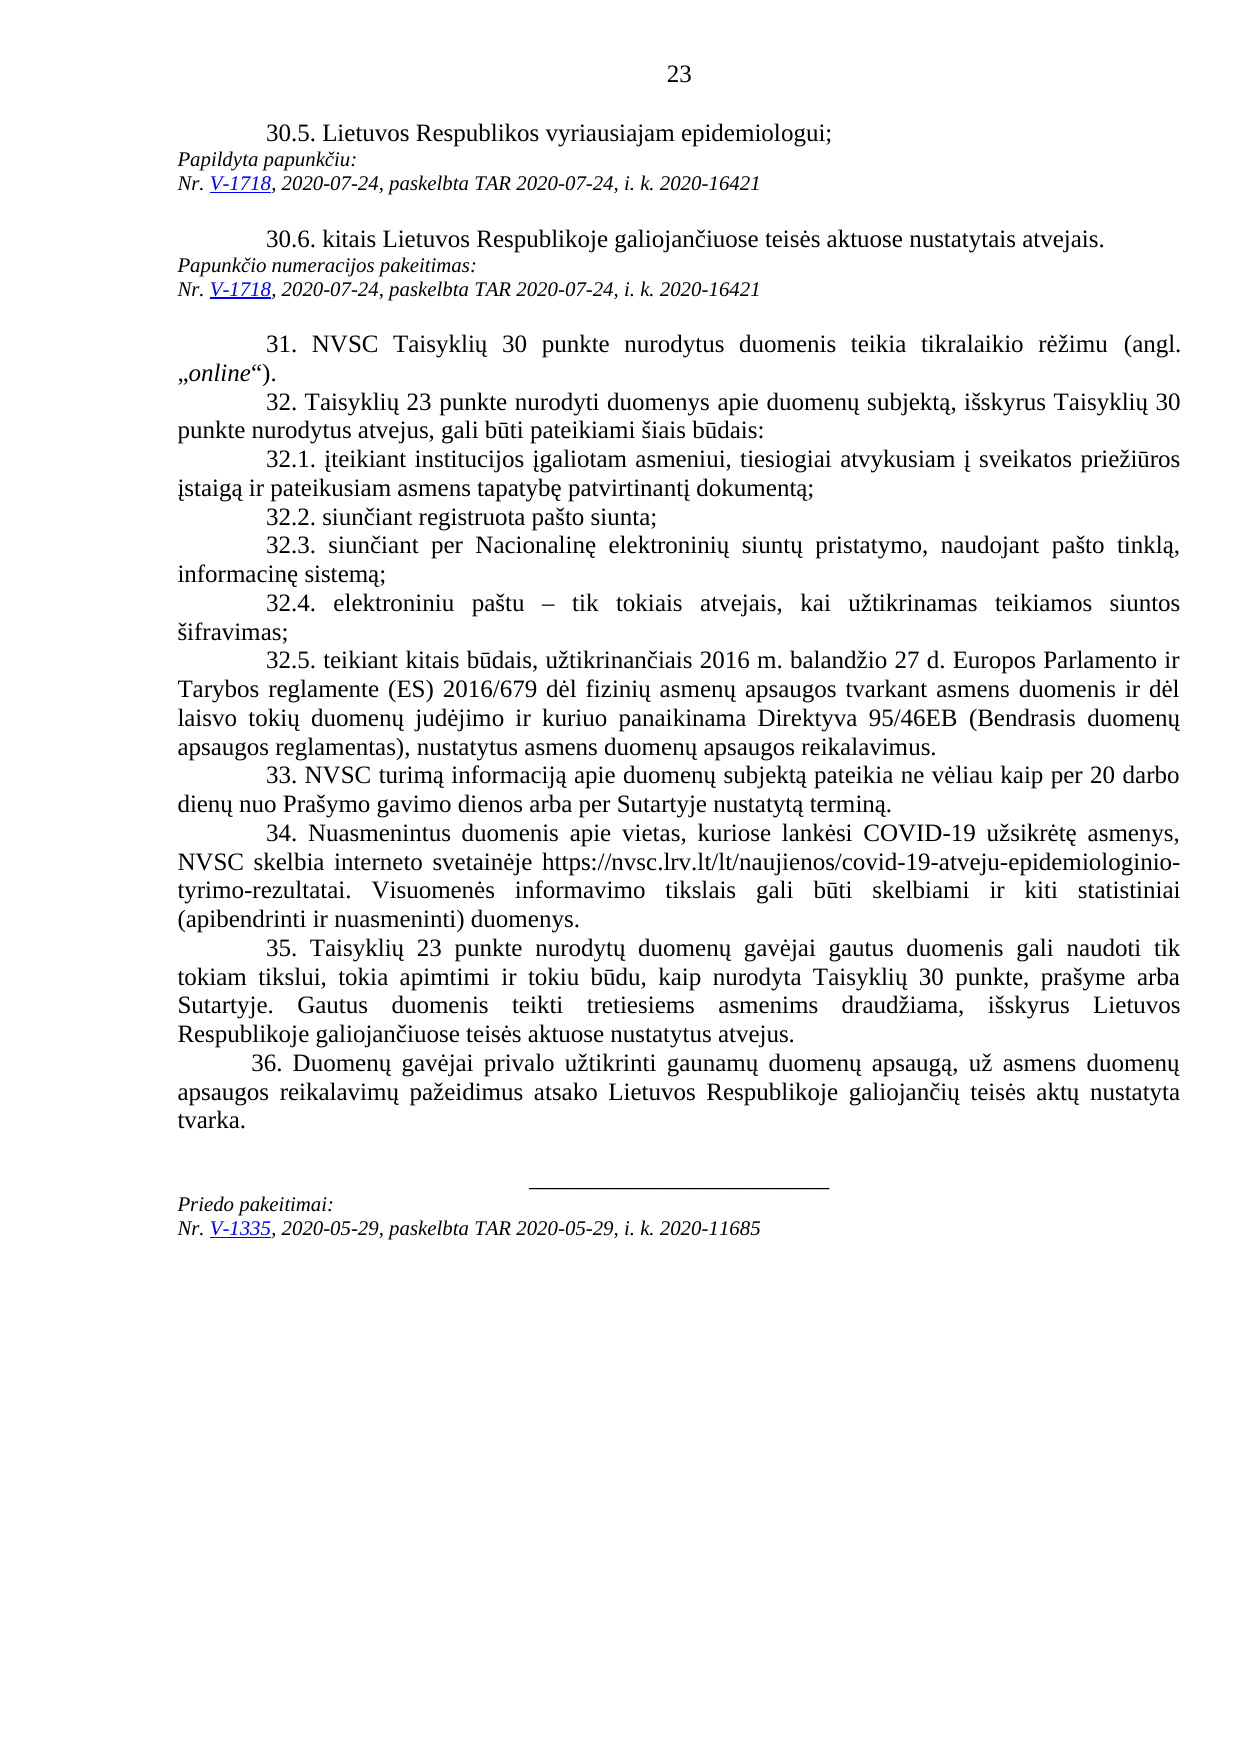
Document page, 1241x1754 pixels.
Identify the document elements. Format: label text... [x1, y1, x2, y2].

text Nr. V-1718, 2020-07-24, paskelbta TAR 2020-07-24, i. k. 2020-16421 [177, 171, 1181, 195]
text 32.4. elektroniniu paštu – tik tokiais atvejais, kai užtikrinamas teikiamos siuntos šifravimas; [177, 588, 1181, 646]
text Nr. V-1718, 2020-07-24, paskelbta TAR 2020-07-24, i. k. 2020-16421 [177, 277, 1181, 301]
text 33. NVSC turimą informaciją apie duomenų subjektą pateikia ne vėliau kaip per 20 darbo dienų nuo Prašymo gavimo dienos arba per Sutartyje nustatytą terminą. [177, 761, 1181, 818]
text 32.5. teikiant kitais būdais, užtikrinančiais 2016 m. balandžio 27 d. Europos Parlamento ir Tarybos reglamente (ES) 2016/679 dėl fizinių asmenų apsaugos tvarkant asmens duomenis ir dėl laisvo tokių duomenų judėjimo ir kuriuo panaikinama Direktyva 95/46EB (Bendrasis duomenų apsaugos reglamentas), nustatytus asmens duomenų apsaugos reikalavimus. [177, 646, 1181, 761]
text 35. Taisyklių 23 punkte nurodytų duomenų gavėjai gautus duomenis gali naudoti tik tokiam tikslui, tokia apimtimi ir tokiu būdu, kaip nurodyta Taisyklių 30 punkte, prašyme arba Sutartyje. Gautus duomenis teikti tretiesiems asmenims draudžiama, išskyrus Lietuvos Respublikoje galiojančiuose teisės aktuose nustatytus atvejus. [177, 933, 1181, 1048]
text 32.3. siunčiant per Nacionalinę elektroninių siuntų pristatymo, naudojant pašto tinklą, informacinę sistemą; [177, 531, 1181, 588]
text Papunkčio numeracijos pakeitimas: [177, 252, 1181, 277]
text 32.2. siunčiant registruota pašto siunta; [177, 502, 1181, 531]
text 30.5. Lietuvos Respublikos vyriausiajam epidemiologui; [177, 118, 1181, 147]
text Papildyta papunkčiu: [177, 147, 1181, 171]
text 31. NVSC Taisyklių 30 punkte nurodytus duomenis teikia tikralaikio rėžimu (angl. „online“). [177, 329, 1181, 387]
text 32. Taisyklių 23 punkte nurodyti duomenys apie duomenų subjektą, išskyrus Taisyklių 30 punkte nurodytus atvejus, gali būti pateikiami šiais būdais: [177, 387, 1181, 444]
text 32.1. įteikiant institucijos įgaliotam asmeniui, tiesiogiai atvykusiam į sveikatos priežiūros įstaigą ir pateikusiam asmens tapatybę patvirtinantį dokumentą; [177, 444, 1181, 502]
text 36. Duomenų gavėjai privalo užtikrinti gaunamų duomenų apsaugą, už asmens duomenų apsaugos reikalavimų pažeidimus atsako Lietuvos Respublikoje galiojančių teisės aktų nustatyta tvarka. [177, 1048, 1181, 1134]
text 30.6. kitais Lietuvos Respublikoje galiojančiuose teisės aktuose nustatytais atvejais. [177, 224, 1181, 252]
text 34. Nuasmenintus duomenis apie vietas, kuriose lankėsi COVID-19 užsikrėtę asmenys, NVSC skelbia interneto svetainėje https://nvsc.lrv.lt/lt/naujienos/covid-19-atveju-epidemiologinio-tyrimo-rezultatai. Visuomenės informavimo tikslais gali būti skelbiami ir kiti statistiniai (apibendrinti ir nuasmeninti) duomenys. [177, 818, 1181, 933]
text Nr. V-1335, 2020-05-29, paskelbta TAR 2020-05-29, i. k. 2020-11685 [177, 1216, 1181, 1240]
text ________________________ [177, 1163, 1181, 1192]
text Priedo pakeitimai: [177, 1192, 1181, 1216]
